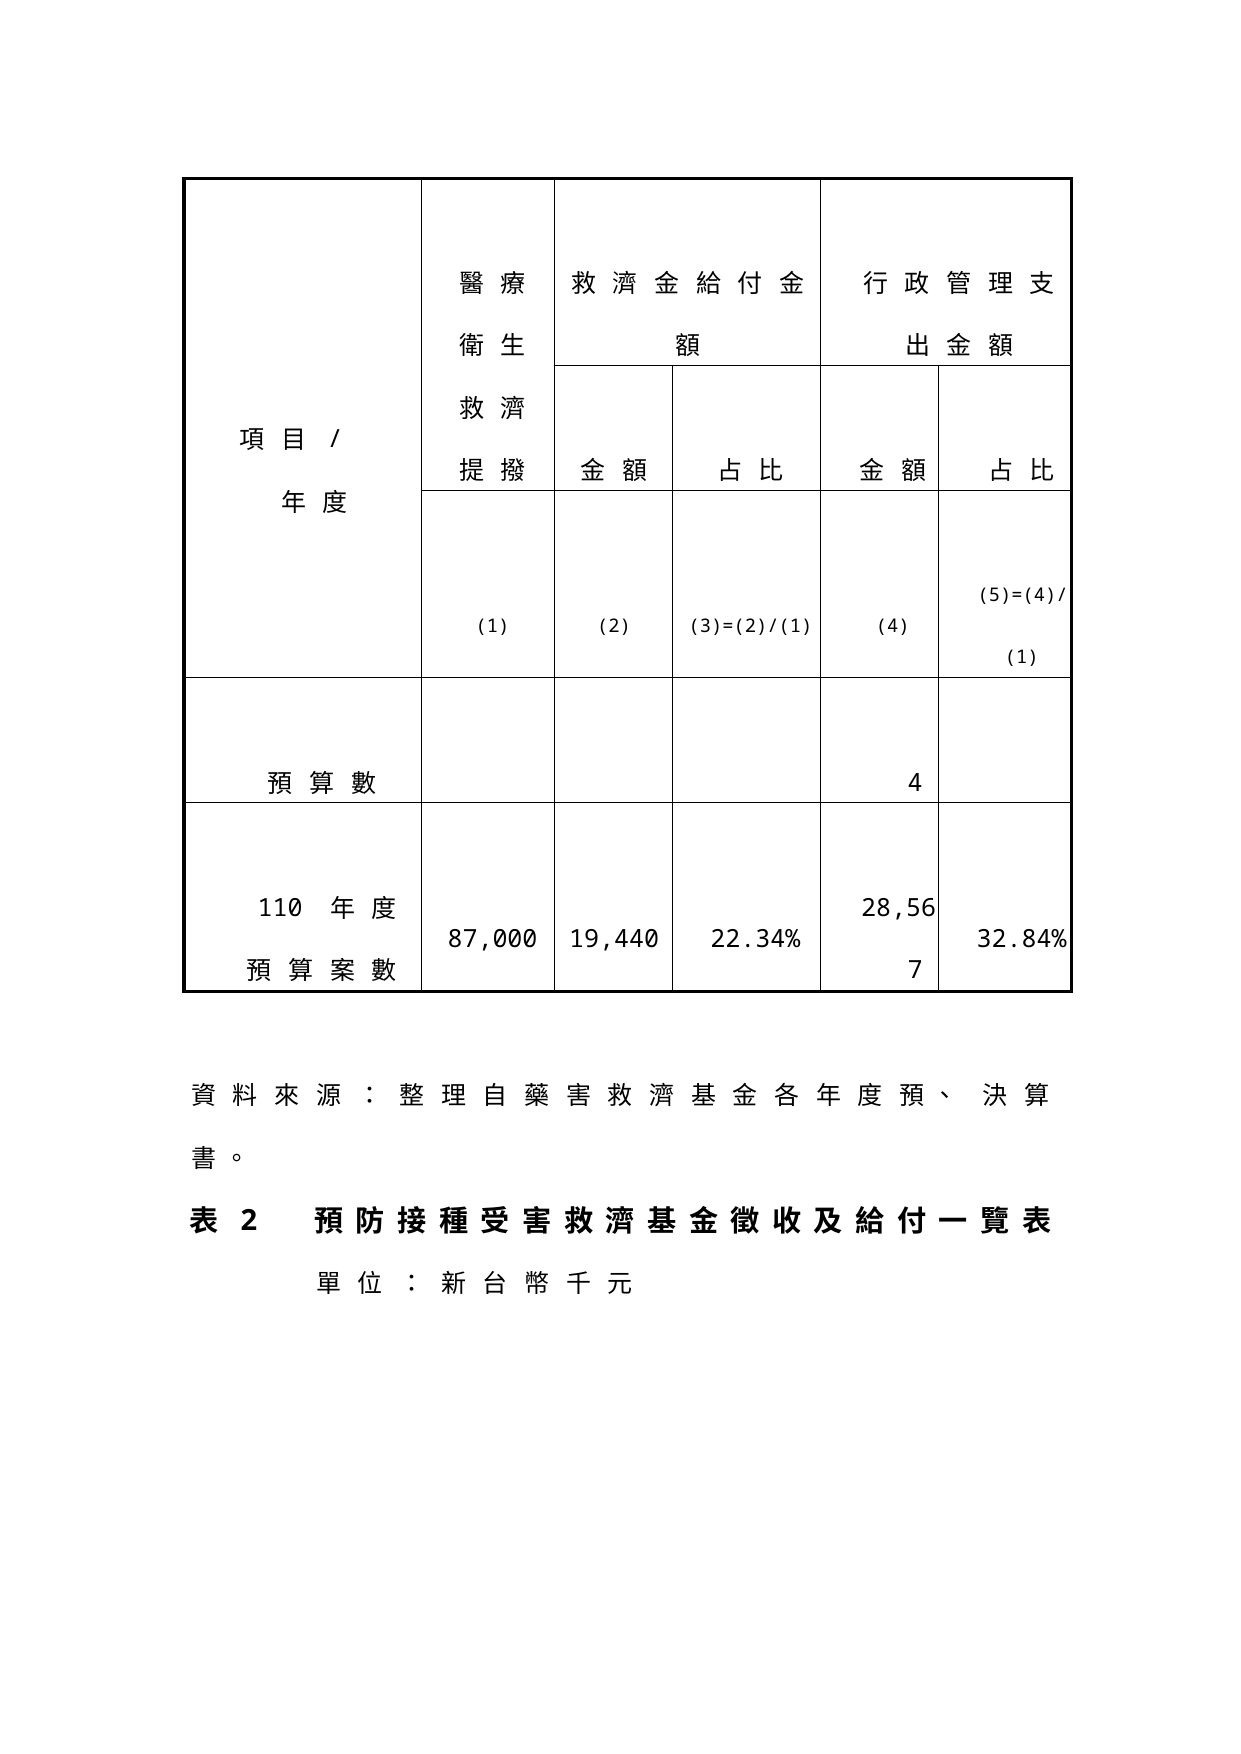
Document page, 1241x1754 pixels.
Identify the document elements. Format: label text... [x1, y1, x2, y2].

table_cell (1) [422, 491, 554, 677]
table_cell 金額 [821, 366, 938, 490]
table_cell 110年度預算案數 [186, 803, 421, 990]
table_cell 19,440 [555, 803, 672, 990]
table_cell 占比 [673, 366, 820, 490]
table_cell 金額 [555, 366, 672, 490]
table_cell 28,567 [821, 803, 938, 990]
table_cell (2) [555, 491, 672, 677]
table_cell (3)=(2)/(1) [673, 491, 820, 677]
table_cell 預算數 [186, 678, 421, 802]
table_header 行政管理支出金額 [821, 180, 1070, 365]
table_cell 4 [821, 678, 938, 802]
table_cell 占比 [939, 366, 1070, 490]
table_cell [939, 678, 1070, 802]
table_cell [555, 678, 672, 802]
table_cell 22.34% [673, 803, 820, 990]
table_cell (4) [821, 491, 938, 677]
table_header 救濟金給付金額 [555, 180, 820, 365]
table_cell 32.84% [939, 803, 1070, 990]
table_cell (5)=(4)/(1) [939, 491, 1070, 677]
text 資料來源：整理自藥害救濟基金各年度預、決算書。 [183, 1052, 1058, 1177]
table_cell [673, 678, 820, 802]
table_cell 87,000 [422, 803, 554, 990]
table_header 項目/年度 [186, 180, 421, 677]
text 表2 預防接種受害救濟基金徵收及給付一覽表 單位：新台幣千元 [183, 1177, 1058, 1302]
table_cell [422, 678, 554, 802]
table_header 醫療衛生救濟提撥收入 [422, 180, 554, 490]
